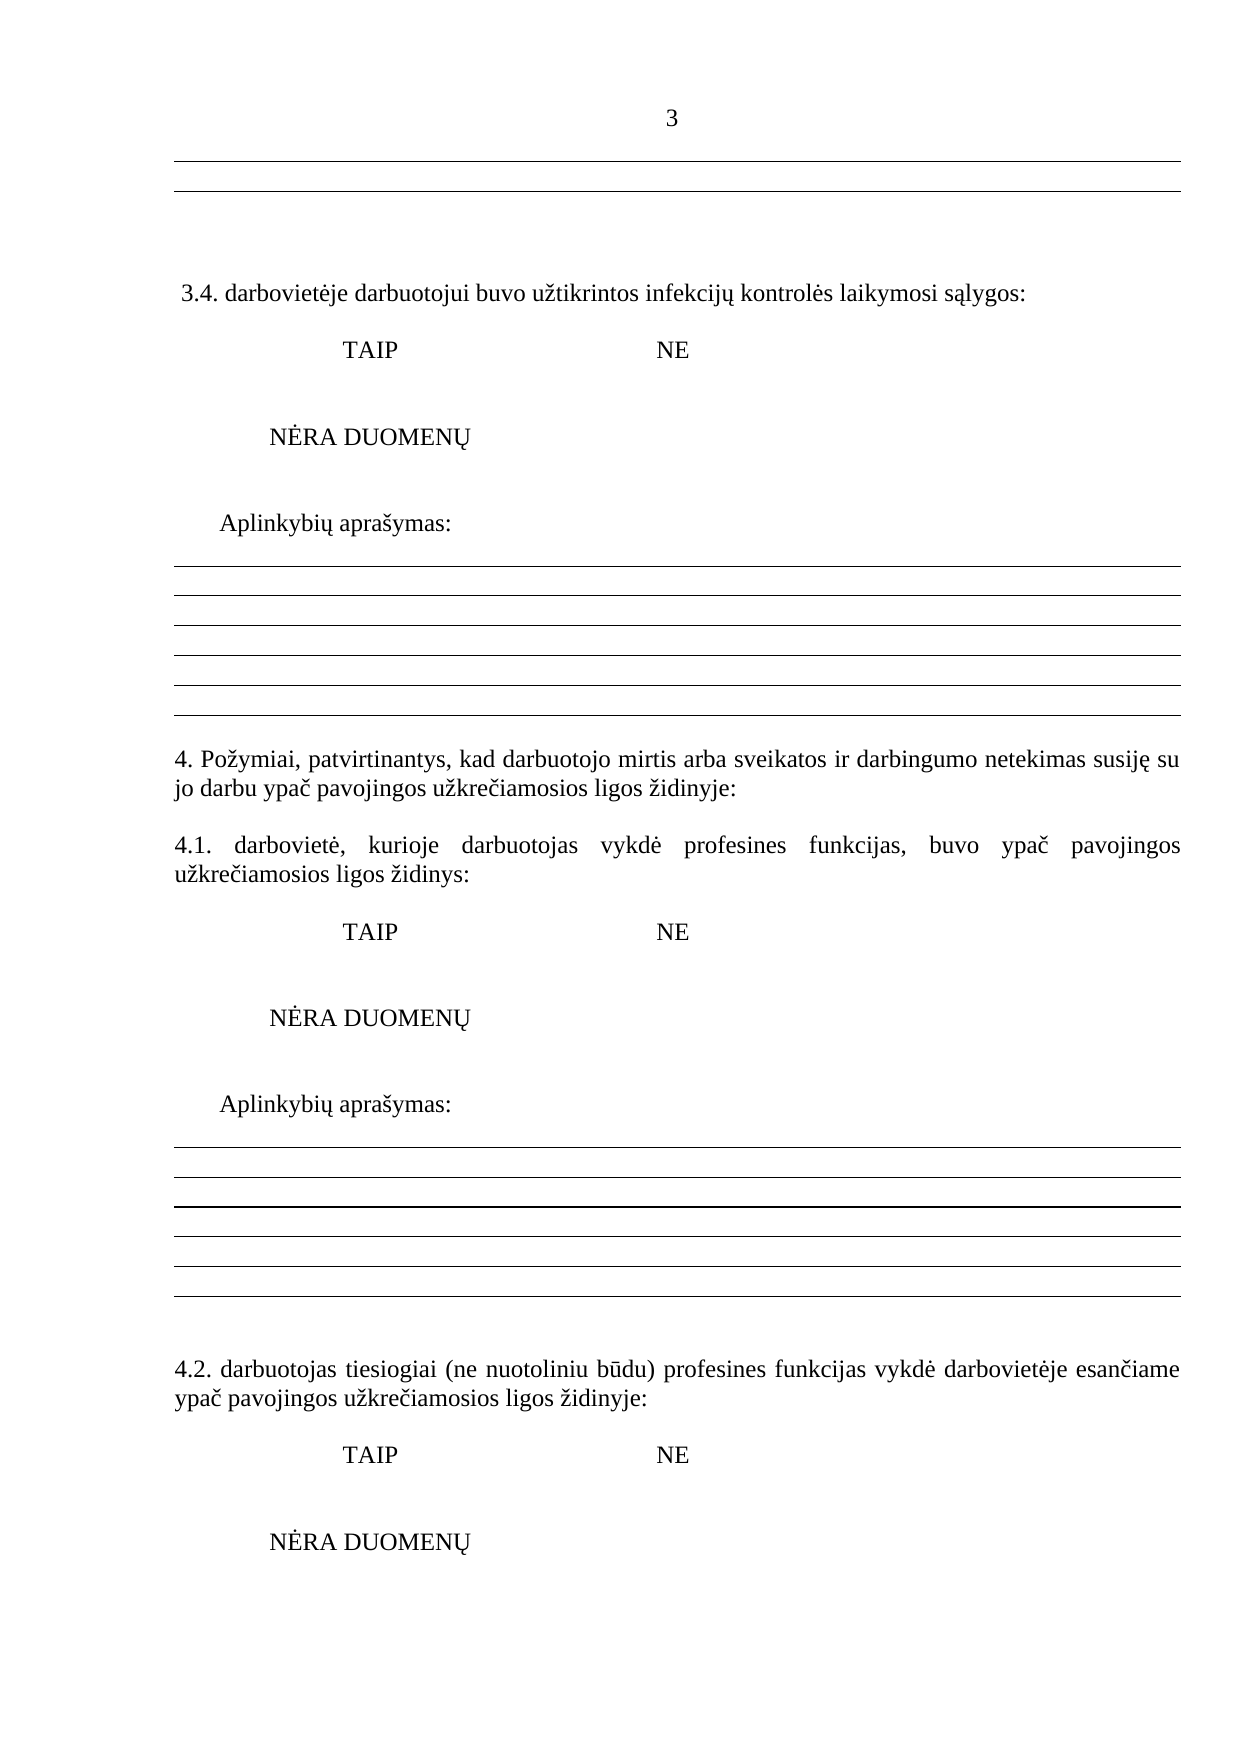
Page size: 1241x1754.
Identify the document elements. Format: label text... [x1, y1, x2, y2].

table_cell [174, 656, 1181, 685]
table_header Aplinkybių aprašymas: [174, 508, 1181, 537]
table_header Aplinkybių aprašymas: [174, 1089, 1181, 1118]
table_cell [174, 451, 495, 479]
table_cell [174, 537, 1181, 566]
table_cell [174, 1237, 1181, 1266]
table_cell [495, 364, 851, 393]
table_cell [174, 1178, 1181, 1206]
table_header NĖRA DUOMENŲ [174, 1527, 495, 1556]
table_header NĖRA DUOMENŲ [174, 422, 495, 451]
table_cell [174, 567, 1181, 595]
table_header TAIP [174, 917, 495, 946]
table_cell [174, 1118, 1181, 1147]
table_cell [174, 946, 495, 974]
table_cell [495, 1469, 851, 1498]
table_header NĖRA DUOMENŲ [174, 1003, 495, 1032]
table_cell [174, 1032, 495, 1061]
table_cell [174, 162, 1181, 191]
table_cell [174, 686, 1181, 714]
table_cell [174, 626, 1181, 655]
table_cell [174, 1148, 1181, 1177]
table_cell [495, 946, 851, 974]
table_cell [174, 364, 495, 393]
table_cell [174, 1556, 495, 1584]
table_header NE [495, 917, 851, 946]
table_cell 3.4. darbovietėje darbuotojui buvo užtikrintos infekcijų kontrolės laikymosi sąlygos: 4. Požymiai, patvirtinantys, kad darbuotojo mirtis arba sveikatos ir darbingumo netekimas susiję su jo darbu ypač pavojingos užkrečiamosios ligos židinyje: 4.1. darbovietė, kurioje darbuotojas vykdė profesines funkcijas, buvo ypač pavojingos užkrečiamosios ligos židinys: 4.2. darbuotojas tiesiogiai (ne nuotoliniu būdu) profesines funkcijas vykdė darbovietėje esančiame ypač pavojingos užkrečiamosios ligos židinyje: [169, 161, 1187, 1584]
table_cell [174, 1469, 495, 1498]
table_header TAIP [174, 336, 495, 364]
table_cell [174, 1267, 1181, 1296]
table_header NE [495, 336, 851, 364]
table_header TAIP [174, 1441, 495, 1469]
table_header NE [495, 1441, 851, 1469]
table_cell [174, 1208, 1181, 1236]
table_cell [174, 596, 1181, 625]
